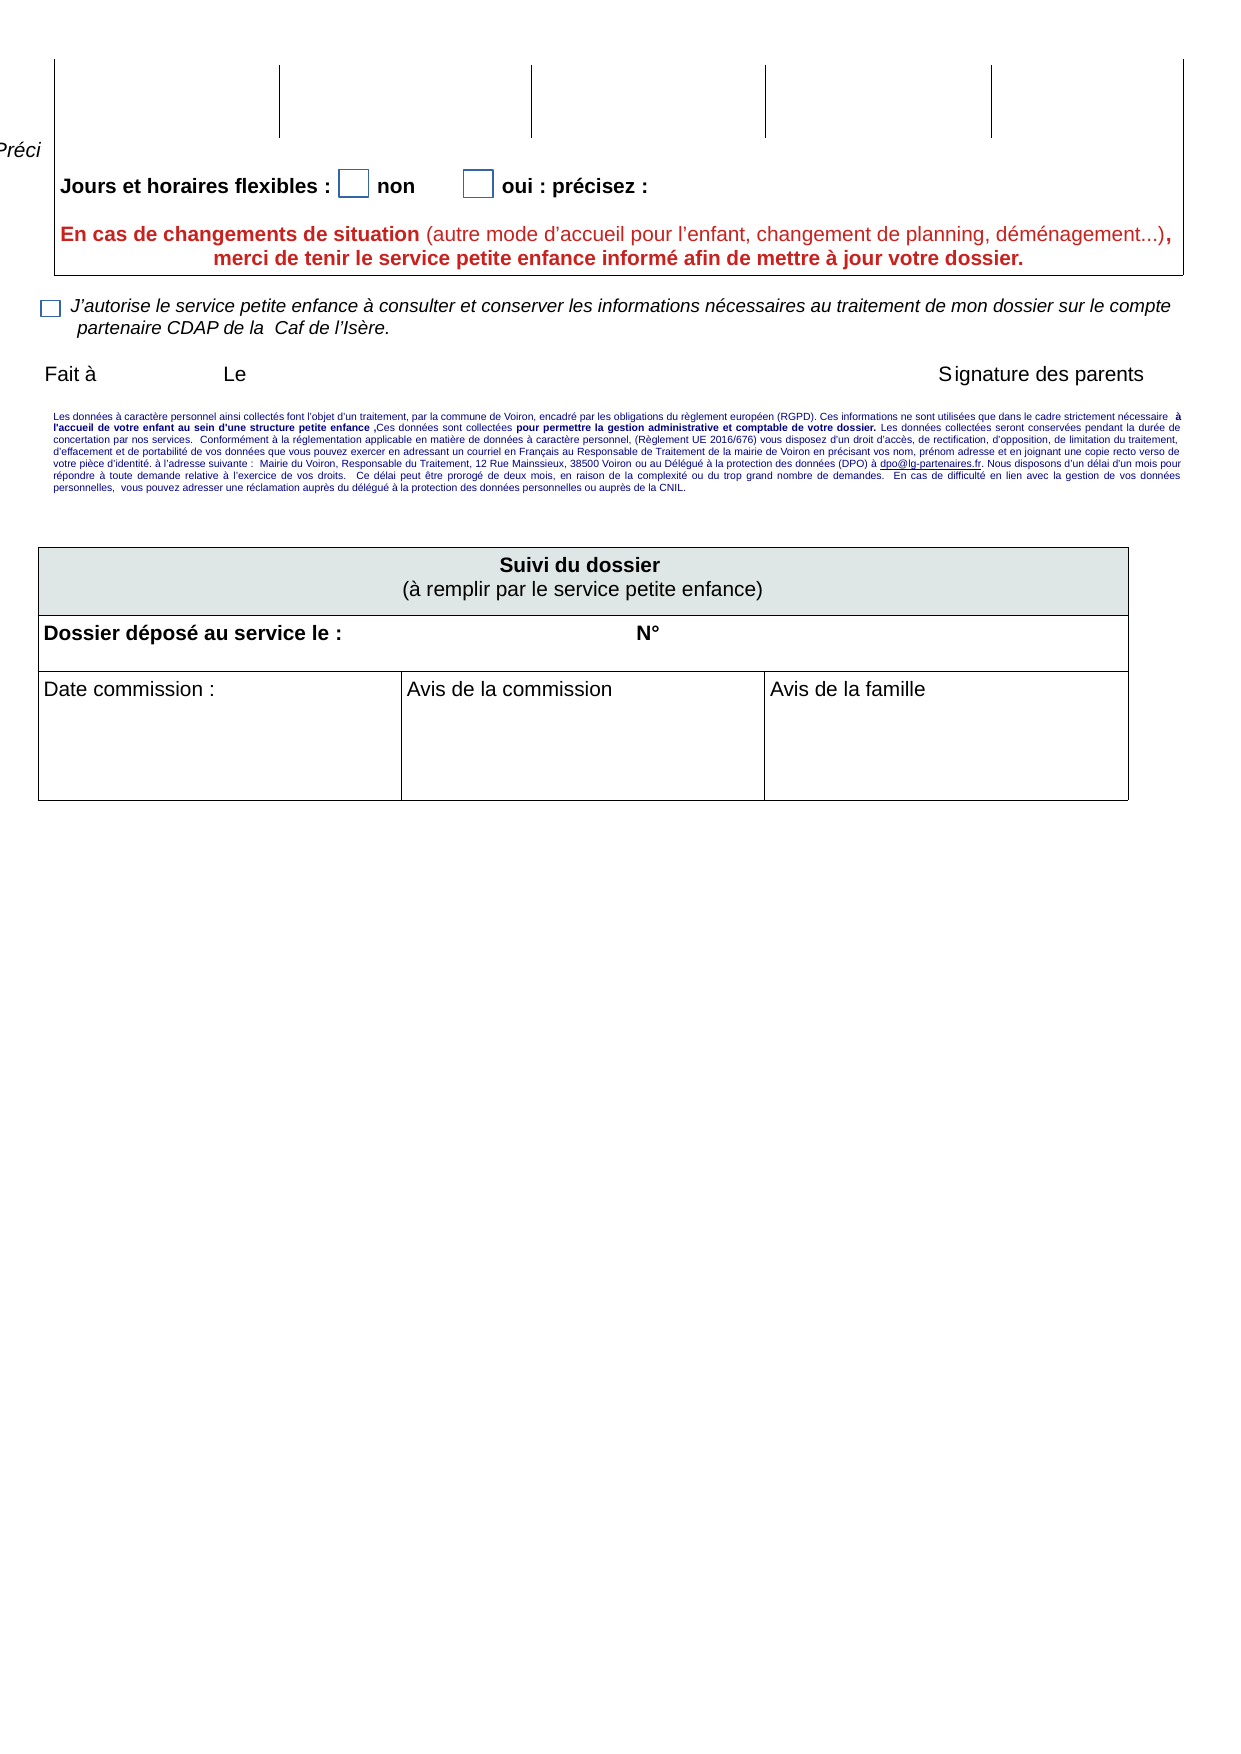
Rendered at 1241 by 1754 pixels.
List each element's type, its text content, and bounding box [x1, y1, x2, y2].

table_cell Avis de la commission [402, 672, 764, 800]
table_cell [280, 65, 531, 138]
table_cell [992, 65, 1183, 138]
table_cell [766, 65, 991, 138]
table_cell Avis de la famille [765, 672, 1128, 800]
table_cell [532, 65, 765, 138]
table_cell Rythme d’accueil (précisez les jours et horaires d’arrivée et de départ de l’enfant) : (Préci [55, 59, 1183, 168]
table_header Suivi du dossier (à remplir par le service petite enfance) [39, 548, 1128, 615]
table_cell Jours et horaires flexibles : non oui : précisez : En cas de changements de situation (autre mode d’accueil pour l’enfant, changement de planning, déménagement...), merci de tenir le service petite enfance informé afin de mettre à jour votre dossier. [55, 168, 1183, 275]
table_cell [58, 65, 279, 138]
table_cell Dossier déposé au service le : N° [39, 616, 1128, 671]
text J’autorise le service petite enfance à consulter et conserver les informations nécessaires au traitement de mon dossier sur le compte partenaire CDAP de la Caf de l’Isère. [44, 295, 1226, 338]
text Les données à caractère personnel ainsi collectés font l’objet d’un traitement, par la commune de Voiron, encadré par les obligations du règlement européen (RGPD). Ces informations ne sont utilisées que dans le cadre strictement nécessaire à l'accueil de votre enfant au sein d'une structure petite enfance ,Ces données sont collectées pour permettre la gestion administrative et comptable de votre dossier. Les données collectées seront conservées pendant la durée de concertation par nos services. Conformément à la réglementation applicable en matière de données à caractère personnel, (Règlement UE 2016/676) vous disposez d’un droit d’accès, de rectification, d’opposition, de limitation du traitement, d’effacement et de portabilité de vos données que vous pouvez exercer en adressant un courriel en Français au Responsable de Traitement de la mairie de Voiron en précisant vos nom, prénom adresse et en joignant une copie recto verso de votre pièce d’identité. à l’adresse suivante : Mairie du Voiron, Responsable du Traitement, 12 Rue Mainssieux, 38500 Voiron ou au Délégué à la protection des données (DPO) à dpo@lg-partenaires.fr. Nous disposons d’un délai d’un mois pour répondre à toute demande relative à l’exercice de vos droits. Ce délai peut être prorogé de deux mois, en raison de la complexité ou du trop grand nombre de demandes. En cas de difficulté en lien avec la gestion de vos données personnelles, vous pouvez adresser une réclamation auprès du délégué à la protection des données personnelles ou auprès de la CNIL. [53, 410, 1181, 494]
text Fait à Le Signature des parents [44, 362, 1226, 386]
table_cell Date commission : [39, 672, 401, 800]
